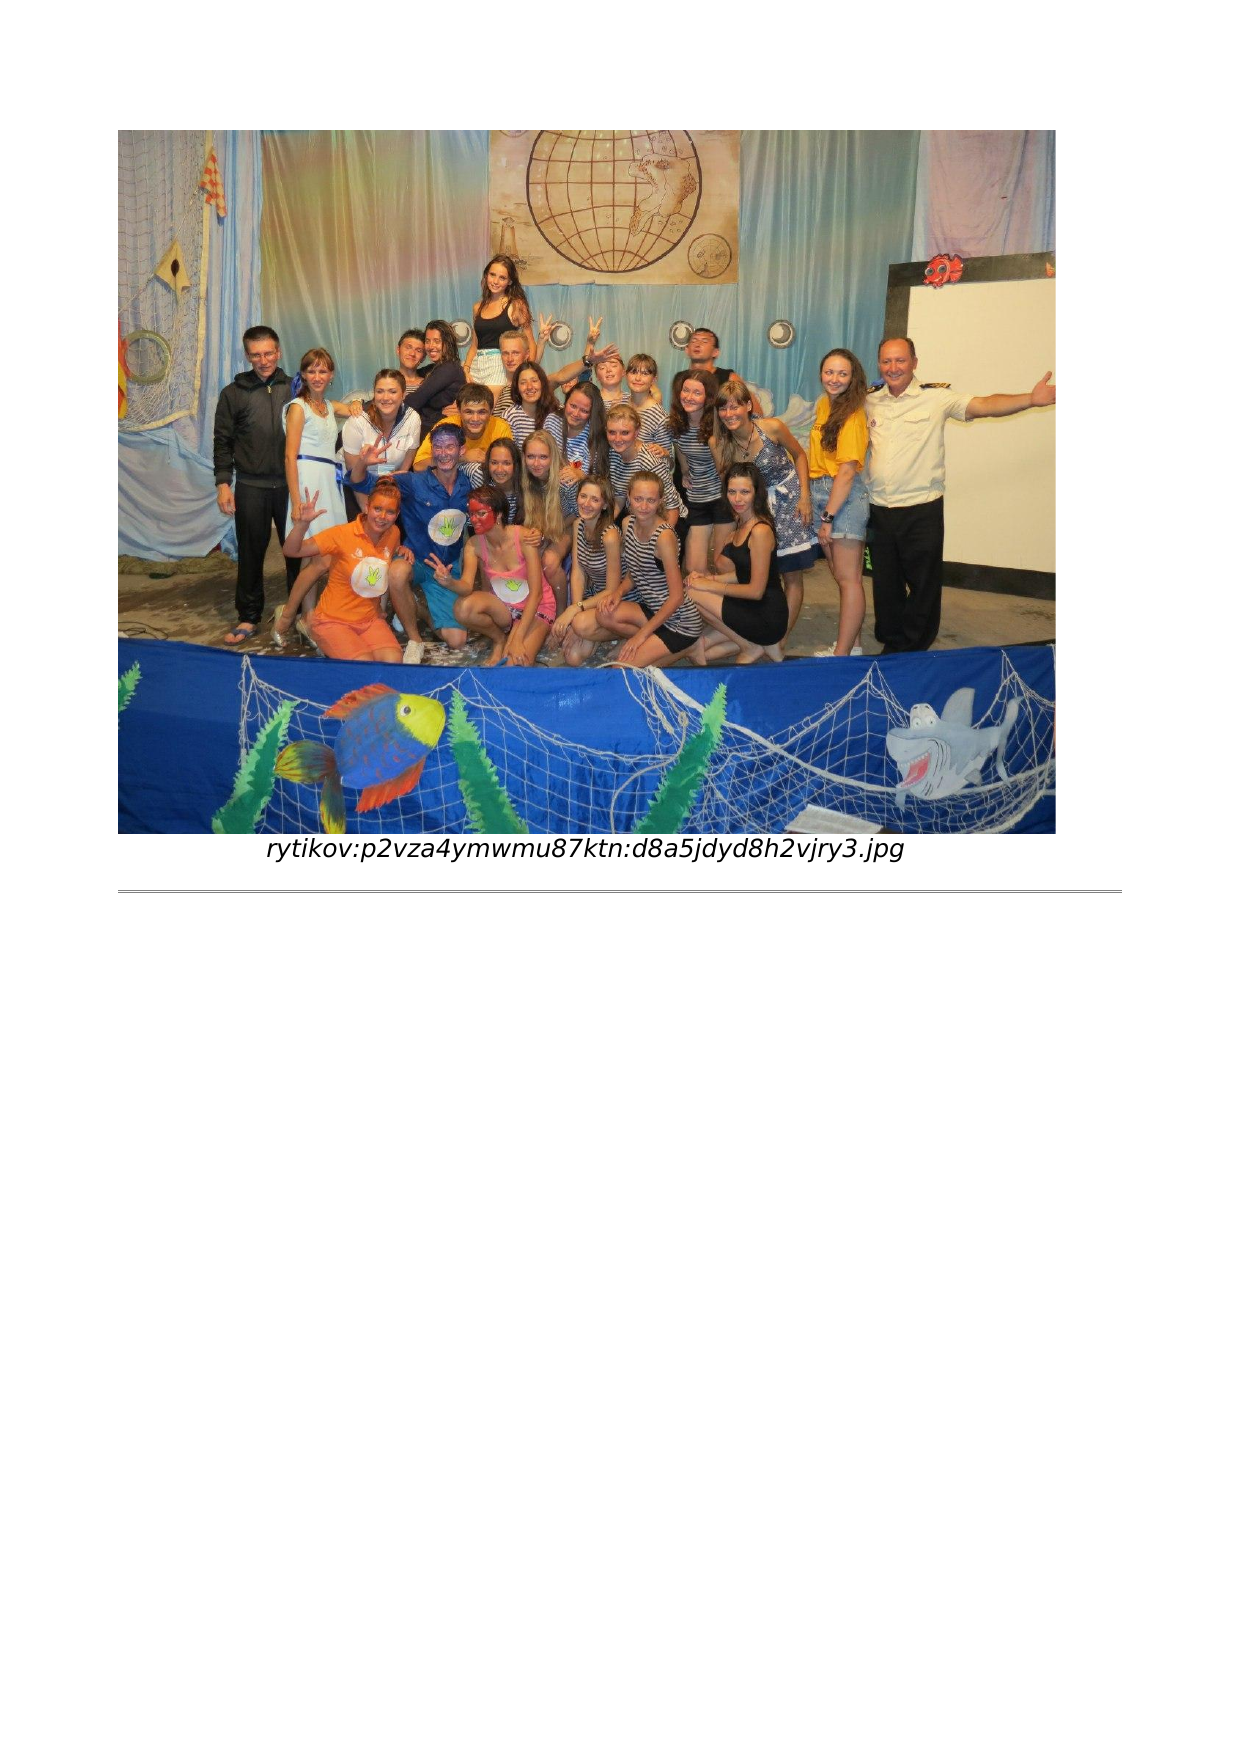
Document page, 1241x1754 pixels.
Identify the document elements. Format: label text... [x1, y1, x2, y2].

picture [118, 130, 1056, 834]
text rytikov:p2vza4ymwmu87ktn:d8a5jdyd8h2vjry3.jpg [118, 834, 1056, 863]
